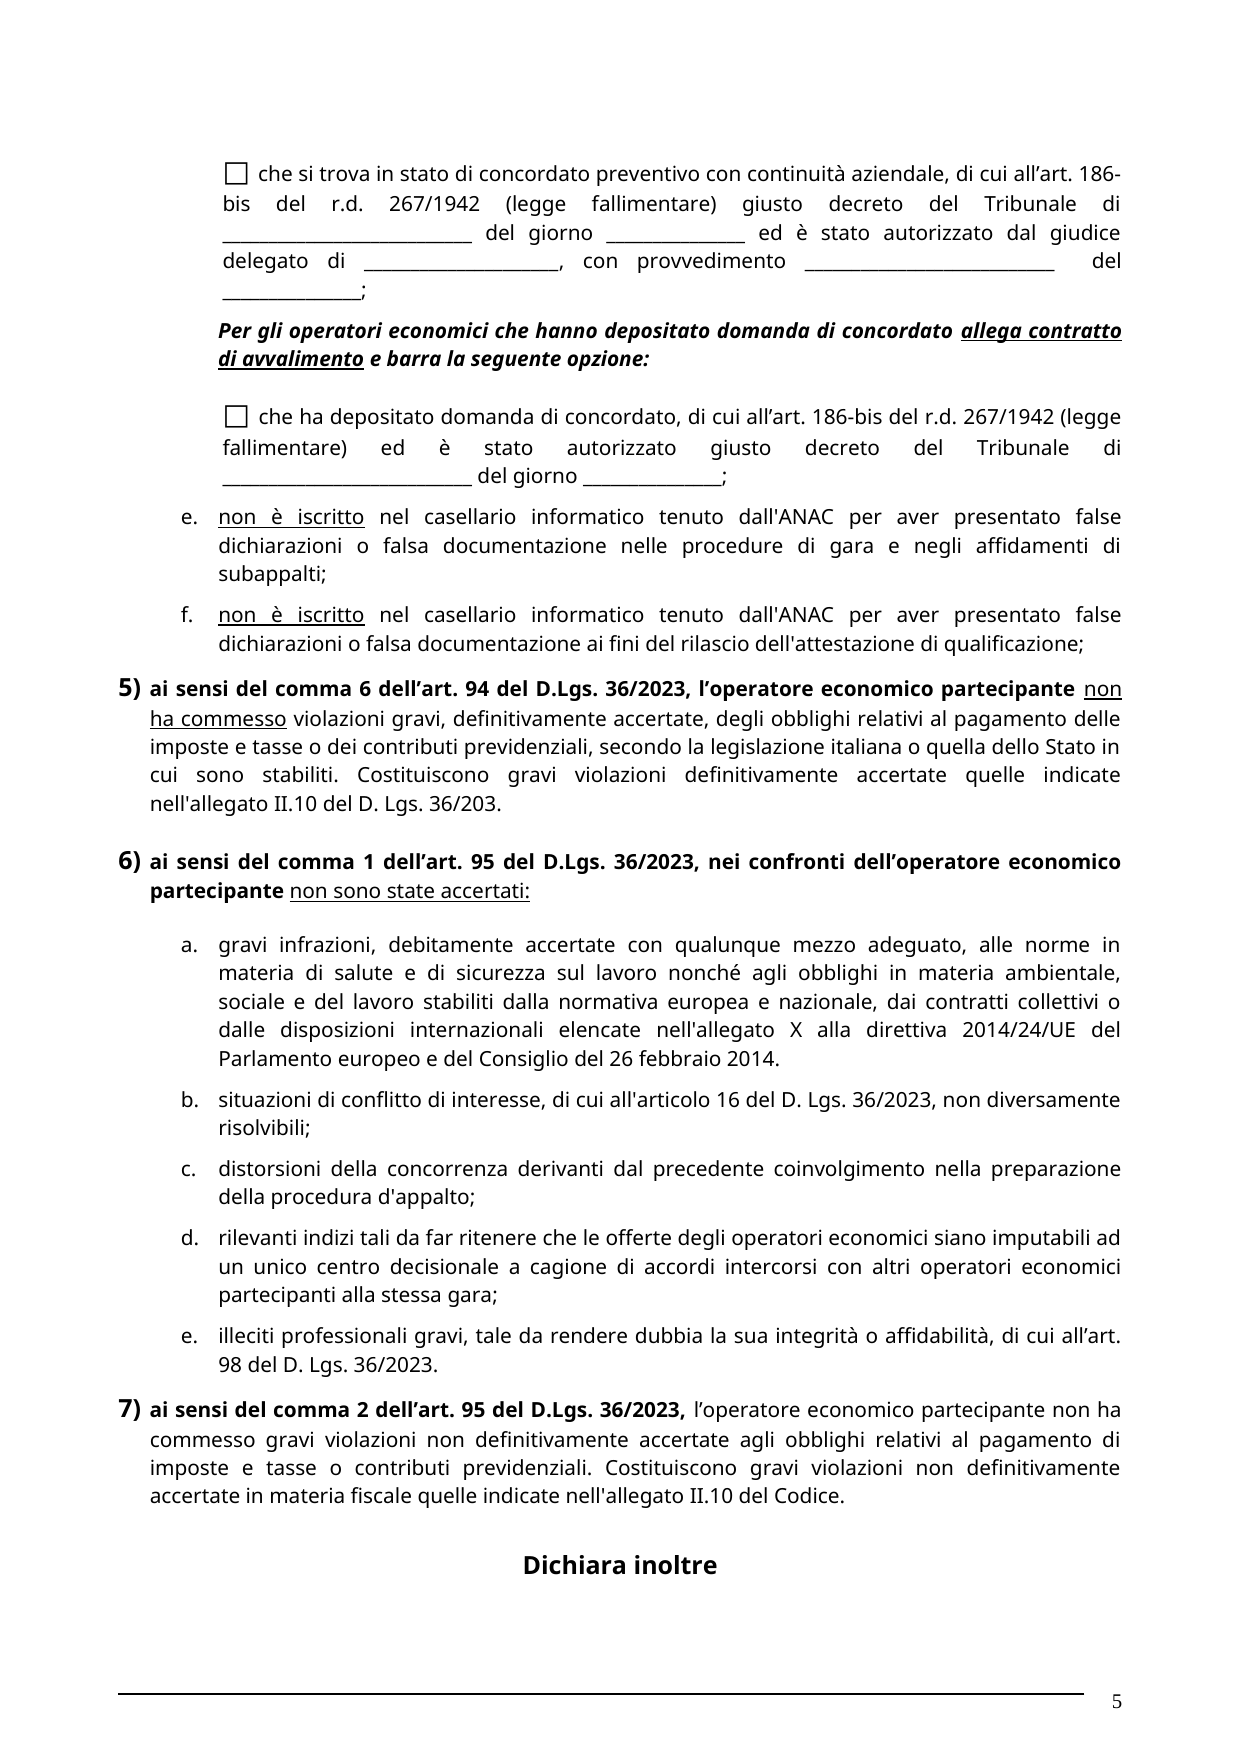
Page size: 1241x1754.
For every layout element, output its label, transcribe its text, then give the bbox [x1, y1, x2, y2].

list rilevanti indizi tali da far ritenere che le offerte degli operatori economici siano imputabili ad un unico centro decisionale a cagione di accordi intercorsi con altri operatori economici partecipanti alla stessa gara; [181, 1223, 1122, 1309]
list gravi infrazioni, debitamente accertate con qualunque mezzo adeguato, alle norme in materia di salute e di sicurezza sul lavoro nonché agli obblighi in materia ambientale, sociale e del lavoro stabiliti dalla normativa europea e nazionale, dai contratti collettivi o dalle disposizioni internazionali elencate nell'allegato X alla direttiva 2014/24/UE del Parlamento europeo e del Consiglio del 26 febbraio 2014. [181, 930, 1122, 1072]
list non è iscritto nel casellario informatico tenuto dall'ANAC per aver presentato false dichiarazioni o falsa documentazione ai fini del rilascio dell'attestazione di qualificazione; [181, 600, 1122, 657]
text □ che si trova in stato di concordato preventivo con continuità aziendale, di cui all’art. 186-bis del r.d. 267/1942 (legge fallimentare) giusto decreto del Tribunale di ___________________________ del giorno _______________ ed è stato autorizzato dal giudice delegato di _____________________, con provvedimento ___________________________ del _______________; [222, 150, 1122, 303]
list situazioni di conflitto di interesse, di cui all'articolo 16 del D. Lgs. 36/2023, non diversamente risolvibili; [181, 1085, 1122, 1142]
list distorsioni della concorrenza derivanti dal precedente coinvolgimento nella preparazione della procedura d'appalto; [181, 1154, 1122, 1211]
list ai sensi del comma 2 dell’art. 95 del D.Lgs. 36/2023, l’operatore economico partecipante non ha commesso gravi violazioni non definitivamente accertate agli obblighi relativi al pagamento di imposte e tasse o contributi previdenziali. Costituiscono gravi violazioni non definitivamente accertate in materia fiscale quelle indicate nell'allegato II.10 del Codice. [118, 1391, 1122, 1510]
list ai sensi del comma 6 dell’art. 94 del D.Lgs. 36/2023, l’operatore economico partecipante non ha commesso violazioni gravi, definitivamente accertate, degli obblighi relativi al pagamento delle imposte e tasse o dei contributi previdenziali, secondo la legislazione italiana o quella dello Stato in cui sono stabiliti. Costituiscono gravi violazioni definitivamente accertate quelle indicate nell'allegato II.10 del D. Lgs. 36/203. [118, 670, 1122, 817]
text Dichiara inoltre [118, 1547, 1122, 1582]
text □ che ha depositato domanda di concordato, di cui all’art. 186-bis del r.d. 267/1942 (legge fallimentare) ed è stato autorizzato giusto decreto del Tribunale di ___________________________ del giorno _______________; [222, 393, 1122, 490]
text Per gli operatori economici che hanno depositato domanda di concordato allega contratto di avvalimento e barra la seguente opzione: [218, 316, 1122, 373]
list illeciti professionali gravi, tale da rendere dubbia la sua integrità o affidabilità, di cui all’art. 98 del D. Lgs. 36/2023. [181, 1321, 1122, 1378]
list ai sensi del comma 1 dell’art. 95 del D.Lgs. 36/2023, nei confronti dell’operatore economico partecipante non sono state accertati: [118, 842, 1122, 905]
list non è iscritto nel casellario informatico tenuto dall'ANAC per aver presentato false dichiarazioni o falsa documentazione nelle procedure di gara e negli affidamenti di subappalti; [181, 502, 1122, 588]
